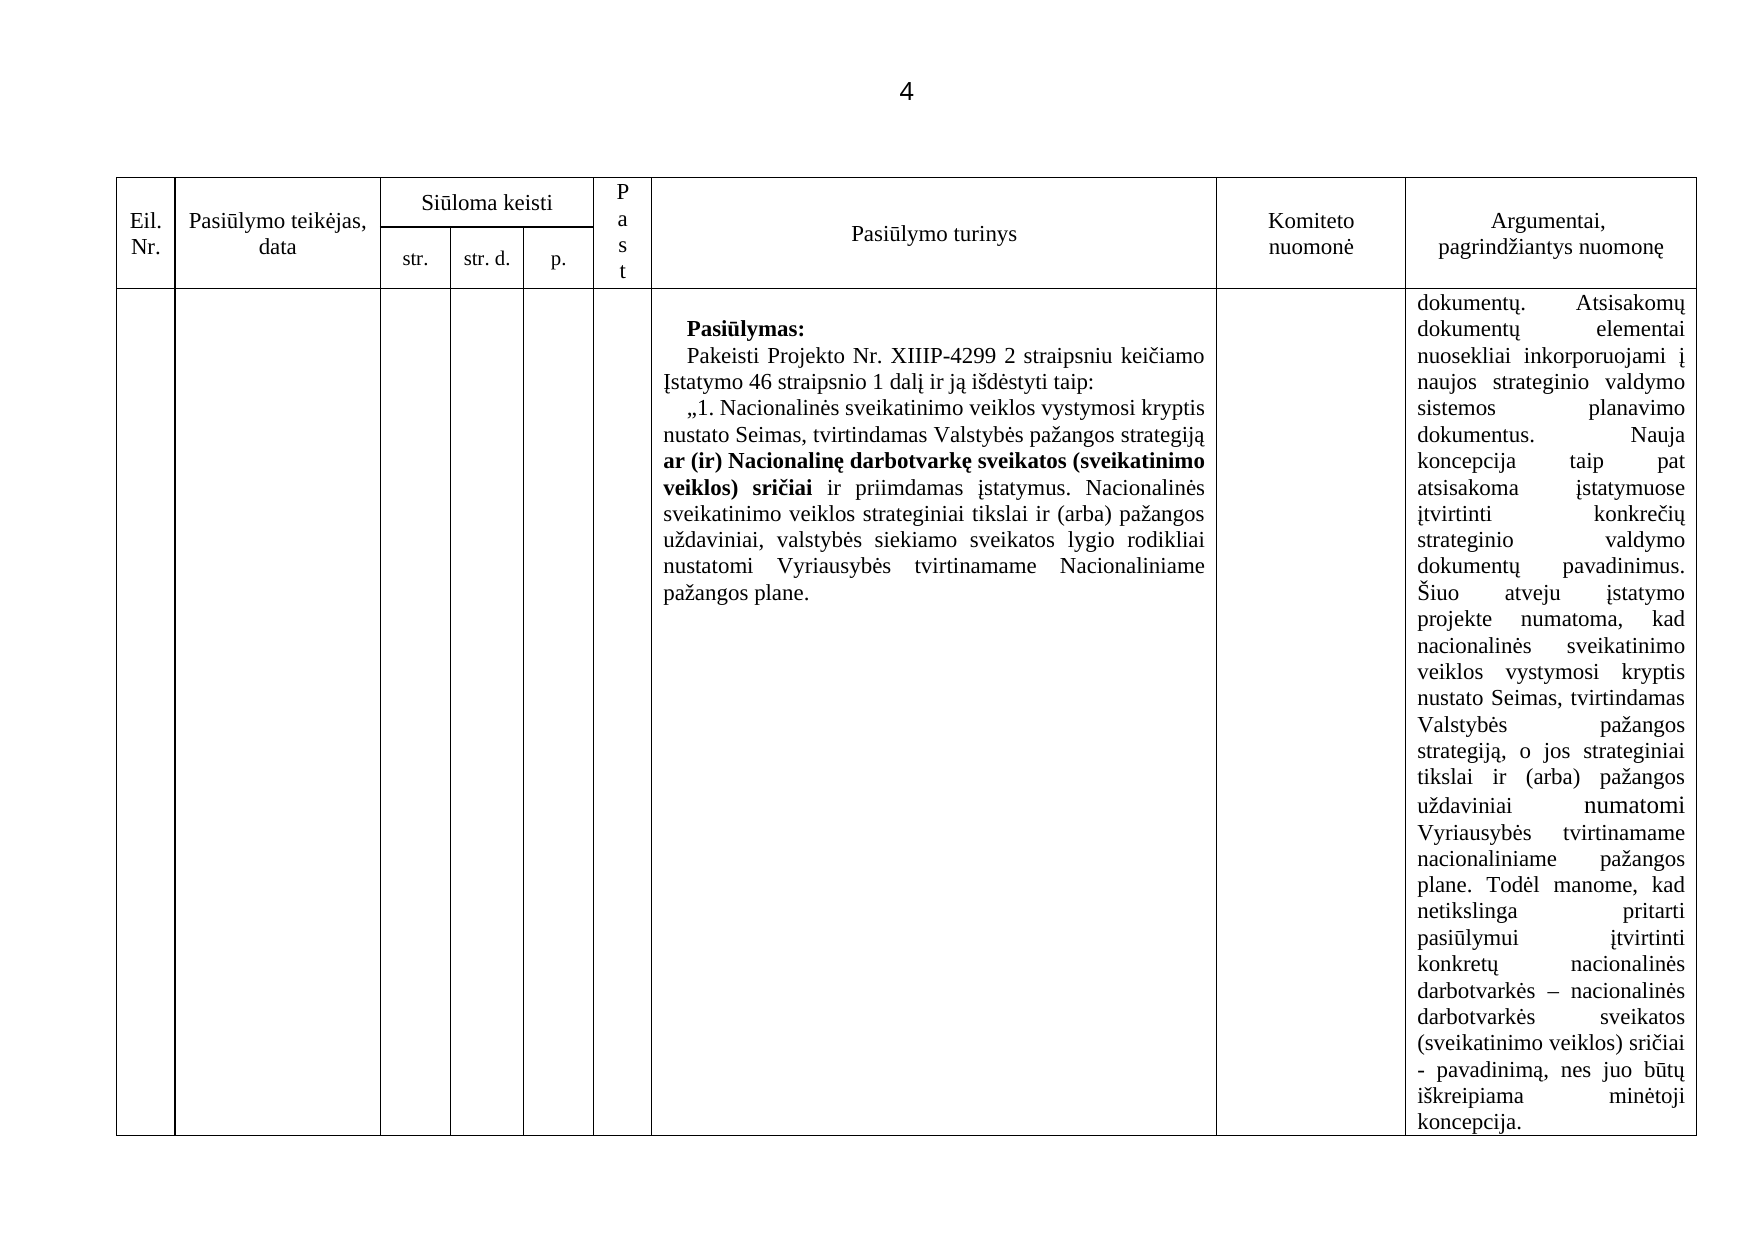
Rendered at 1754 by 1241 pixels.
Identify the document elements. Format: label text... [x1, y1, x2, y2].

table_cell [451, 289, 523, 1135]
table_cell [1217, 289, 1405, 1135]
table_header Pastabos [594, 178, 651, 288]
table_header Argumentai, pagrindžiantys nuomonę [1406, 178, 1696, 288]
table_header Pasiūlymo turinys [652, 178, 1216, 288]
table_cell str. d. [451, 228, 523, 288]
table_header Siūloma keisti [381, 178, 593, 226]
table_cell 1. [117, 289, 174, 1135]
table_cell Pasiūlymas: Pakeisti Projekto Nr. XIIIP-4299 2 straipsniu keičiamo Įstatymo 46 straipsnio 1 dalį ir ją išdėstyti taip: „1. Nacionalinės sveikatinimo veiklos vystymosi kryptis nustato Seimas, tvirtindamas Valstybės pažangos strategiją ar (ir) Nacionalinę darbotvarkę sveikatos (sveikatinimo veiklos) sričiai ir priimdamas įstatymus. Nacionalinės sveikatinimo veiklos strateginiai tikslai ir (arba) pažangos uždaviniai, valstybės siekiamo sveikatos lygio rodikliai nustatomi Vyriausybės tvirtinamame Nacionaliniame pažangos plane. [652, 289, 1216, 1135]
table_header Pasiūlymo teikėjas, data [176, 178, 380, 288]
table_cell str. [381, 228, 450, 288]
table_cell [381, 289, 450, 1135]
table_cell [594, 289, 651, 1135]
table_header Komiteto nuomonė [1217, 178, 1405, 288]
table_cell [524, 289, 593, 1135]
table_cell Seimo nariai Asta Kubilienė, Laimutė Matkevičienė ir Darius Kaminskas, 2020-03-12 [176, 289, 380, 1135]
table_cell p. [524, 228, 593, 288]
table_cell dokumentų. Atsisakomų dokumentų elementai nuosekliai inkorporuojami į naujos strateginio valdymo sistemos planavimo dokumentus. Nauja koncepcija taip pat atsisakoma įstatymuose įtvirtinti konkrečių strateginio valdymo dokumentų pavadinimus. Šiuo atveju įstatymo projekte numatoma, kad nacionalinės sveikatinimo veiklos vystymosi kryptis nustato Seimas, tvirtindamas Valstybės pažangos strategiją, o jos strateginiai tikslai ir (arba) pažangos uždaviniai numatomi Vyriausybės tvirtinamame nacionaliniame pažangos plane. Todėl manome, kad netikslinga pritarti pasiūlymui įtvirtinti konkretų nacionalinės darbotvarkės – nacionalinės darbotvarkės sveikatos (sveikatinimo veiklos) sričiai - pavadinimą, nes juo būtų iškreipiama minėtoji koncepcija. [1406, 289, 1696, 1135]
table_header Eil. Nr. [117, 178, 174, 288]
